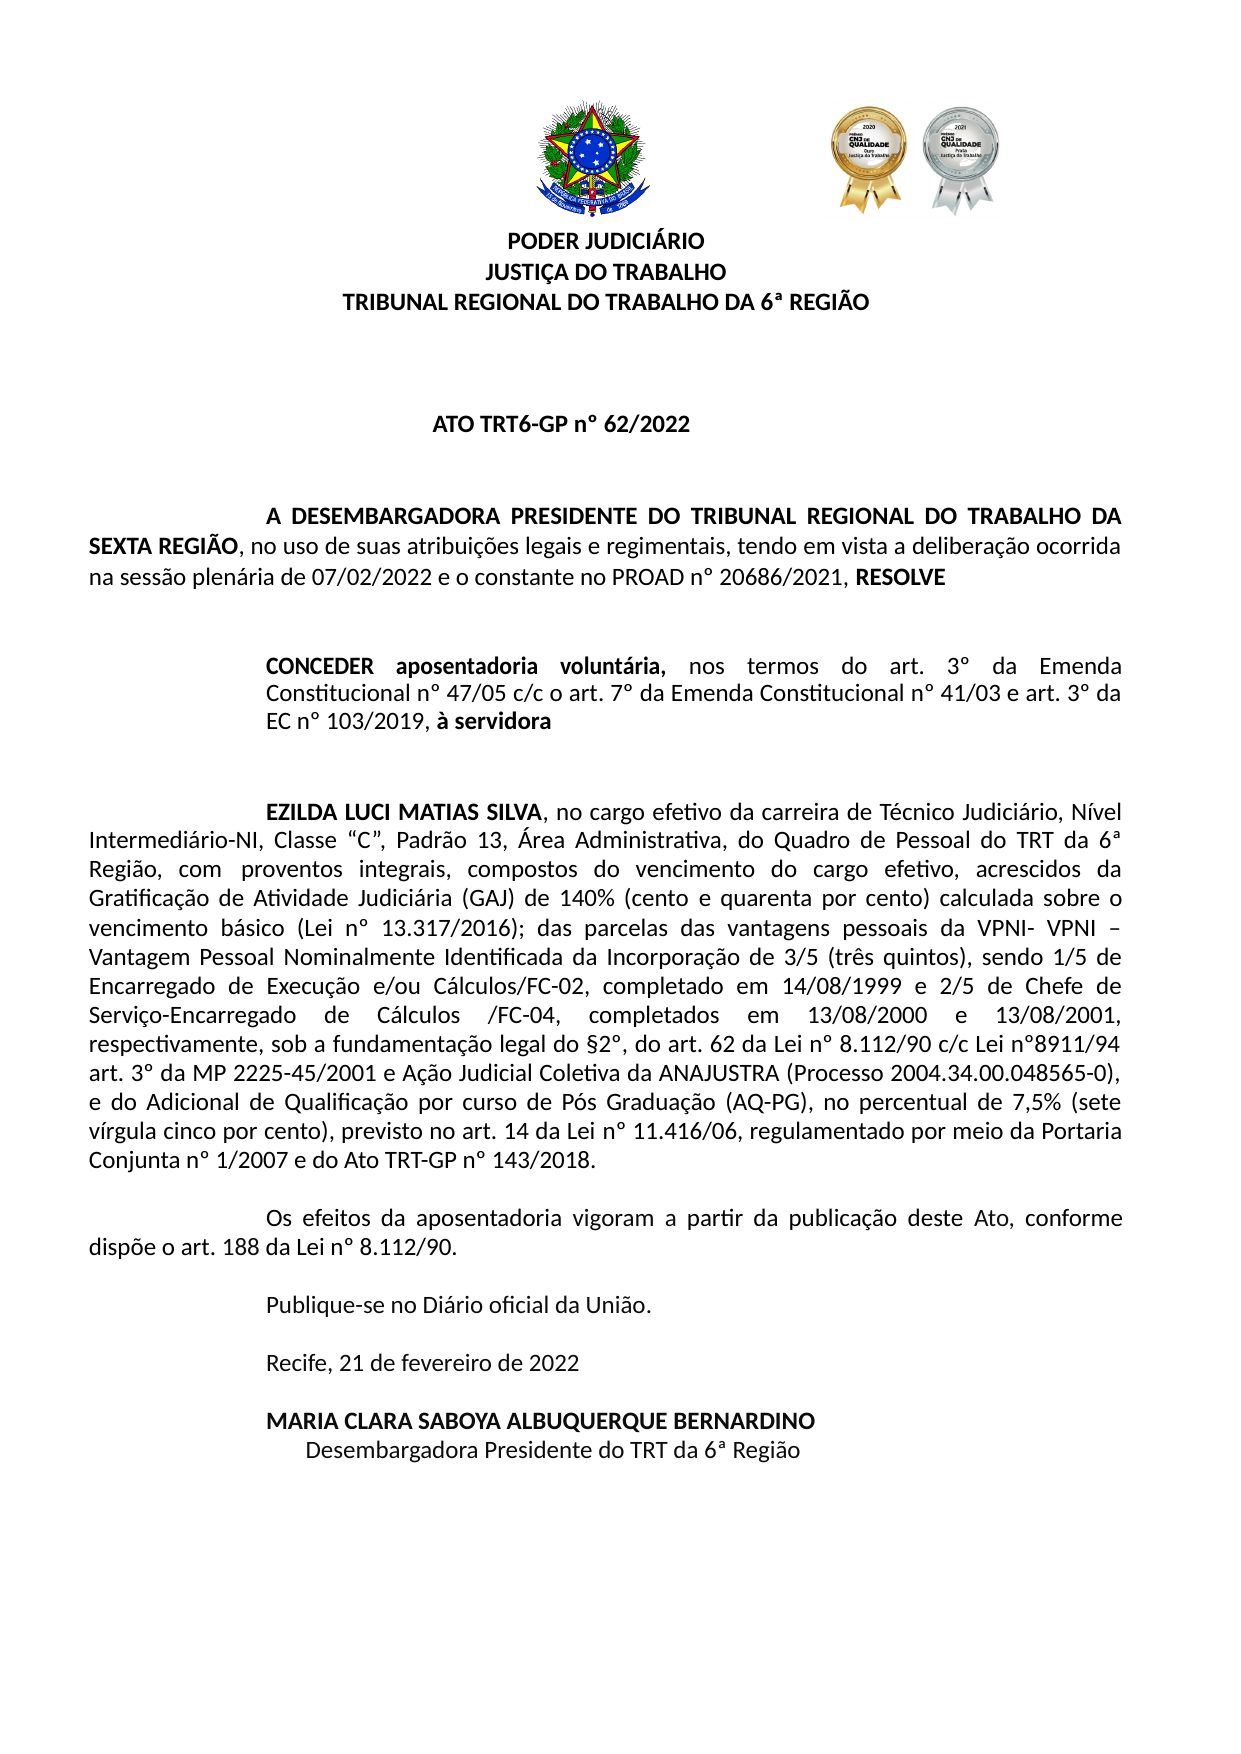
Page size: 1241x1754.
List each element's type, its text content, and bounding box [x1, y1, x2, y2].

picture [822, 100, 1005, 219]
text CONCEDER aposentadoria voluntária, nos termos do art. 3º da Emenda Constitucional nº 47/05 c/c o art. 7º da Emenda Constitucional nº 41/03 e art. 3º da EC nº 103/2019, à servidora [266, 653, 1123, 736]
text JUSTIÇA DO TRABALHO [89, 256, 1123, 286]
text A DESEMBARGADORA PRESIDENTE DO TRIBUNAL REGIONAL DO TRABALHO DA SEXTA REGIÃO, no uso de suas atribuições legais e regimentais, tendo em vista a deliberação ocorrida na sessão plenária de 07/02/2022 e o constante no PROAD nº 20686/2021, RESOLVE [89, 500, 1123, 592]
text Recife, 21 de fevereiro de 2022 [89, 1348, 1123, 1377]
picture [530, 97, 653, 219]
text PODER JUDICIÁRIO [89, 225, 1123, 256]
text Publique-se no Diário oficial da União. [89, 1291, 1123, 1319]
text TRIBUNAL REGIONAL DO TRABALHO DA 6ª REGIÃO [89, 286, 1123, 317]
text Os efeitos da aposentadoria vigoram a partir da publicação deste Ato, conforme dispõe o art. 188 da Lei nº 8.112/90. [89, 1204, 1123, 1262]
text EZILDA LUCI MATIAS SILVA, no cargo efetivo da carreira de Técnico Judiciário, Nível Intermediário-NI, Classe “C”, Padrão 13, Área Administrativa, do Quadro de Pessoal do TRT da 6ª Região, com proventos integrais, compostos do vencimento do cargo efetivo, acrescidos da Gratificação de Atividade Judiciária (GAJ) de 140% (cento e quarenta por cento) calculada sobre o vencimento básico (Lei nº 13.317/2016); das parcelas das vantagens pessoais da VPNI- VPNI – Vantagem Pessoal Nominalmente Identificada da Incorporação de 3/5 (três quintos), sendo 1/5 de Encarregado de Execução e/ou Cálculos/FC-02, completado em 14/08/1999 e 2/5 de Chefe de Serviço-Encarregado de Cálculos /FC-04, completados em 13/08/2000 e 13/08/2001, respectivamente, sob a fundamentação legal do §2º, do art. 62 da Lei nº 8.112/90 c/c Lei nº8911/94 art. 3º da MP 2225-45/2001 e Ação Judicial Coletiva da ANAJUSTRA (Processo 2004.34.00.048565-0), e do Adicional de Qualificação por curso de Pós Graduação (AQ-PG), no percentual de 7,5% (sete vírgula cinco por cento), previsto no art. 14 da Lei nº 11.416/06, regulamentado por meio da Portaria Conjunta nº 1/2007 e do Ato TRT-GP nº 143/2018. [89, 797, 1123, 1175]
text MARIA CLARA SABOYA ALBUQUERQUE BERNARDINO [89, 1406, 1123, 1435]
text Desembargadora Presidente do TRT da 6ª Região [89, 1435, 1123, 1464]
text ATO TRT6-GP nº 62/2022 [89, 408, 1034, 439]
